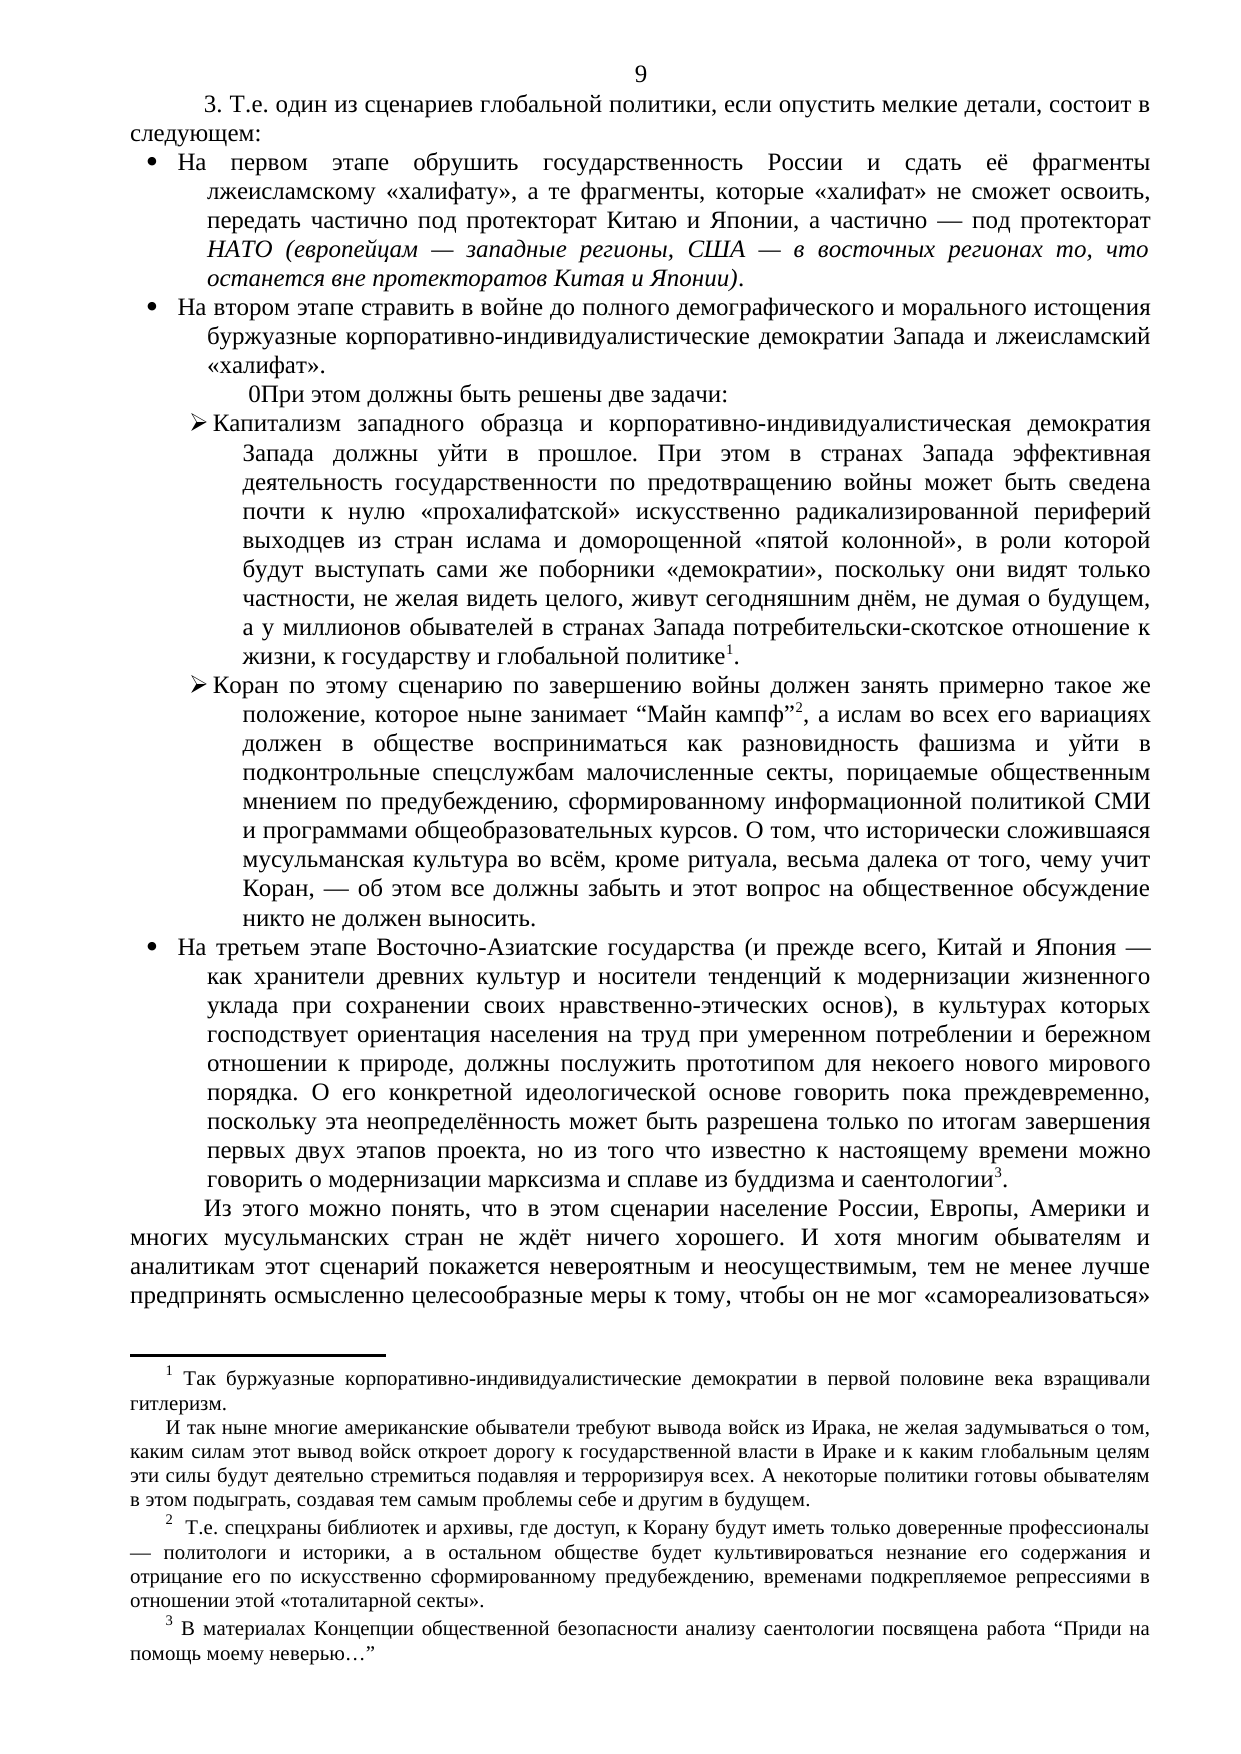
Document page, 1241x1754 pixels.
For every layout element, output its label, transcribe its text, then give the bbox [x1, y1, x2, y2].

list Капитализм западного образца и корпоративно-индивидуалистическая демократия Запада должны уйти в прошлое. При этом в странах Запада эффективная деятельность государственности по предотвращению войны может быть сведена почти к нулю «прохалифатской» искусственно радикализированной периферий выходцев из стран ислама и доморощенной «пятой колонной», в роли которой будут выступать сами же поборники «демократии», поскольку они видят только частности, не желая видеть целого, живут сегодняшним днём, не думая о будущем, а у миллионов обывателей в странах Запада потребительски-скотское отношение к жизни, к государству и глобальной политике. [189, 408, 1152, 670]
text Из этого можно понять, что в этом сценарии население России, Европы, Америки и многих мусульманских стран не ждёт ничего хорошего. И хотя многим обывателям и аналитикам этот сценарий покажется невероятным и неосуществимым, тем не менее лучше предпринять осмысленно целесообразные меры к тому, чтобы он не мог «самореализоваться» [130, 1193, 1152, 1309]
text 3. Т.е. один из сценариев глобальной политики, если опустить мелкие детали, состоит в следующем: [130, 89, 1152, 147]
list При этом должны быть решены две задачи: [177, 379, 1152, 408]
list Т.е. спецхраны библиотек и архивы, где доступ, к Корану будут иметь только доверенные профессионалы — политологи и историки, а в остальном обществе будет культивироваться незнание его содержания и отрицание его по искусственно сформированному предубеждению, временами подкрепляемое репрессиями в отношении этой «тоталитарной секты». [130, 1511, 1152, 1612]
list На третьем этапе Восточно-Азиатские государства (и прежде всего, Китай и Япония — как хранители древних культур и носители тенденций к модернизации жизненного уклада при сохранении своих нравственно-этических основ), в культурах которых господствует ориентация населения на труд при умеренном потреблении и бережном отношении к природе, должны послужить прототипом для некоего нового мирового порядка. О его конкретной идеологической основе говорить пока преждевременно, поскольку эта неопределённость может быть разрешена только по итогам завершения первых двух этапов проекта, но из того что известно к настоящему времени можно говорить о модернизации марксизма и сплаве из буддизма и саентологии. [148, 931, 1152, 1193]
list Коран по этому сценарию по завершению войны должен занять примерно такое же положение, которое ныне занимает “Майн кампф”, а ислам во всех его вариациях должен в обществе восприниматься как разновидность фашизма и уйти в подконтрольные спецслужбам малочисленные секты, порицаемые общественным мнением по предубеждению, сформированному информационной политикой СМИ и программами общеобразовательных курсов. О том, что исторически сложившаяся мусульманская культура во всём, кроме ритуала, весьма далека от того, чему учит Коран, — об этом все должны забыть и этот вопрос на общественное обсуждение никто не должен выносить. [189, 670, 1152, 931]
list На втором этапе стравить в войне до полного демографического и морального истощения буржуазные корпоративно-индивидуалистические демократии Запада и лжеисламский «халифат». [148, 292, 1152, 379]
list И так ныне многие американские обыватели требуют вывода войск из Ирака, не желая задумываться о том, каким силам этот вывод войск откроет дорогу к государственной власти в Ираке и к каким глобальным целям эти силы будут деятельно стремиться подавляя и терроризируя всех. А некоторые политики готовы обывателям в этом подыграть, создавая тем самым проблемы себе и другим в будущем. [130, 1415, 1152, 1511]
list В материалах Концепции общественной безопасности анализу саентологии посвящена работа “Приди на помощь моему неверью…” [130, 1612, 1152, 1665]
list Так буржуазные корпоративно-индивидуалистические демократии в первой половине века взращивали гитлеризм. [130, 1362, 1152, 1415]
list На первом этапе обрушить государственность России и сдать её фрагменты лжеисламскому «халифату», а те фрагменты, которые «халифат» не сможет освоить, передать частично под протекторат Китаю и Японии, а частично — под протекторат НАТО (европейцам — западные регионы, США — в восточных регионах то, что останется вне протекторатов Китая и Японии). [148, 147, 1152, 292]
